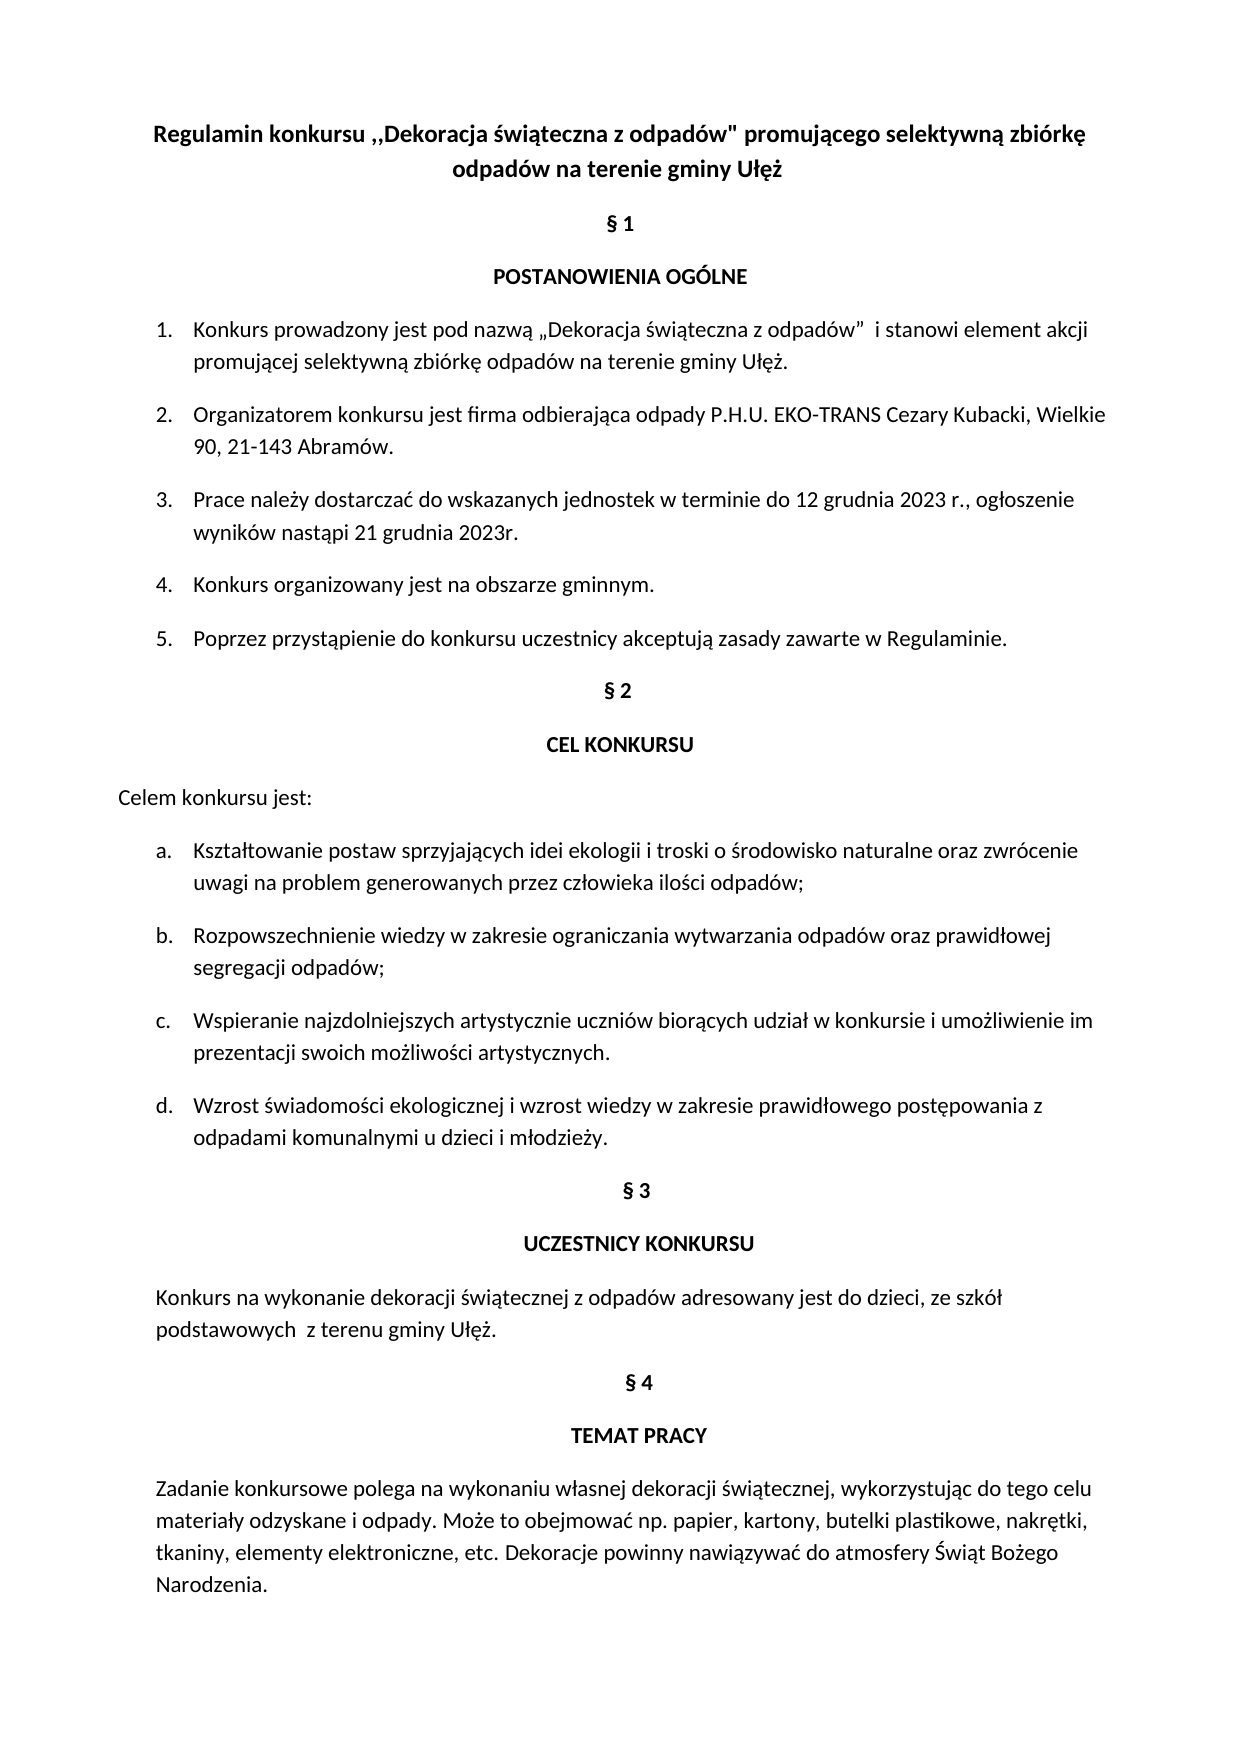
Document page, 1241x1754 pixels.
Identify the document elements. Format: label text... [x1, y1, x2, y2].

text UCZESTNICY KONKURSU [156, 1229, 1122, 1258]
text § 4 [156, 1368, 1122, 1396]
text § 2 [118, 677, 1122, 705]
list Kształtowanie postaw sprzyjających idei ekologii i troski o środowisko naturalne oraz zwrócenie uwagi na problem generowanych przez człowieka ilości odpadów; [156, 836, 1122, 896]
text Konkurs na wykonanie dekoracji świątecznej z odpadów adresowany jest do dzieci, ze szkół podstawowych z terenu gminy Ułęż. [156, 1283, 1122, 1343]
list Organizatorem konkursu jest firma odbierająca odpady P.H.U. EKO-TRANS Cezary Kubacki, Wielkie 90, 21-143 Abramów. [156, 400, 1122, 460]
text POSTANOWIENIA OGÓLNE [118, 262, 1122, 290]
list Konkurs organizowany jest na obszarze gminnym. [156, 571, 1122, 599]
list Konkurs prowadzony jest pod nazwą „Dekoracja świąteczna z odpadów” i stanowi element akcji promującej selektywną zbiórkę odpadów na terenie gminy Ułęż. [156, 315, 1122, 375]
list Rozpowszechnienie wiedzy w zakresie ograniczania wytwarzania odpadów oraz prawidłowej segregacji odpadów; [156, 921, 1122, 981]
text TEMAT PRACY [156, 1421, 1122, 1449]
text CEL KONKURSU [118, 730, 1122, 758]
list Wspieranie najzdolniejszych artystycznie uczniów biorących udział w konkursie i umożliwienie im prezentacji swoich możliwości artystycznych. [156, 1006, 1122, 1066]
text § 3 [156, 1177, 1122, 1204]
text Regulamin konkursu ,,Dekoracja świąteczna z odpadów" promującego selektywną zbiórkę odpadów na terenie gminy Ułęż [118, 118, 1122, 184]
list Prace należy dostarczać do wskazanych jednostek w terminie do 12 grudnia 2023 r., ogłoszenie wyników nastąpi 21 grudnia 2023r. [156, 485, 1122, 546]
list Poprzez przystąpienie do konkursu uczestnicy akceptują zasady zawarte w Regulaminie. [156, 624, 1122, 652]
list Wzrost świadomości ekologicznej i wzrost wiedzy w zakresie prawidłowego postępowania z odpadami komunalnymi u dzieci i młodzieży. [156, 1091, 1122, 1152]
text § 1 [118, 209, 1122, 237]
text Zadanie konkursowe polega na wykonaniu własnej dekoracji świątecznej, wykorzystując do tego celu materiały odzyskane i odpady. Może to obejmować np. papier, kartony, butelki plastikowe, nakrętki, tkaniny, elementy elektroniczne, etc. Dekoracje powinny nawiązywać do atmosfery Świąt Bożego Narodzenia. [156, 1474, 1122, 1598]
text Celem konkursu jest: [118, 783, 1122, 811]
